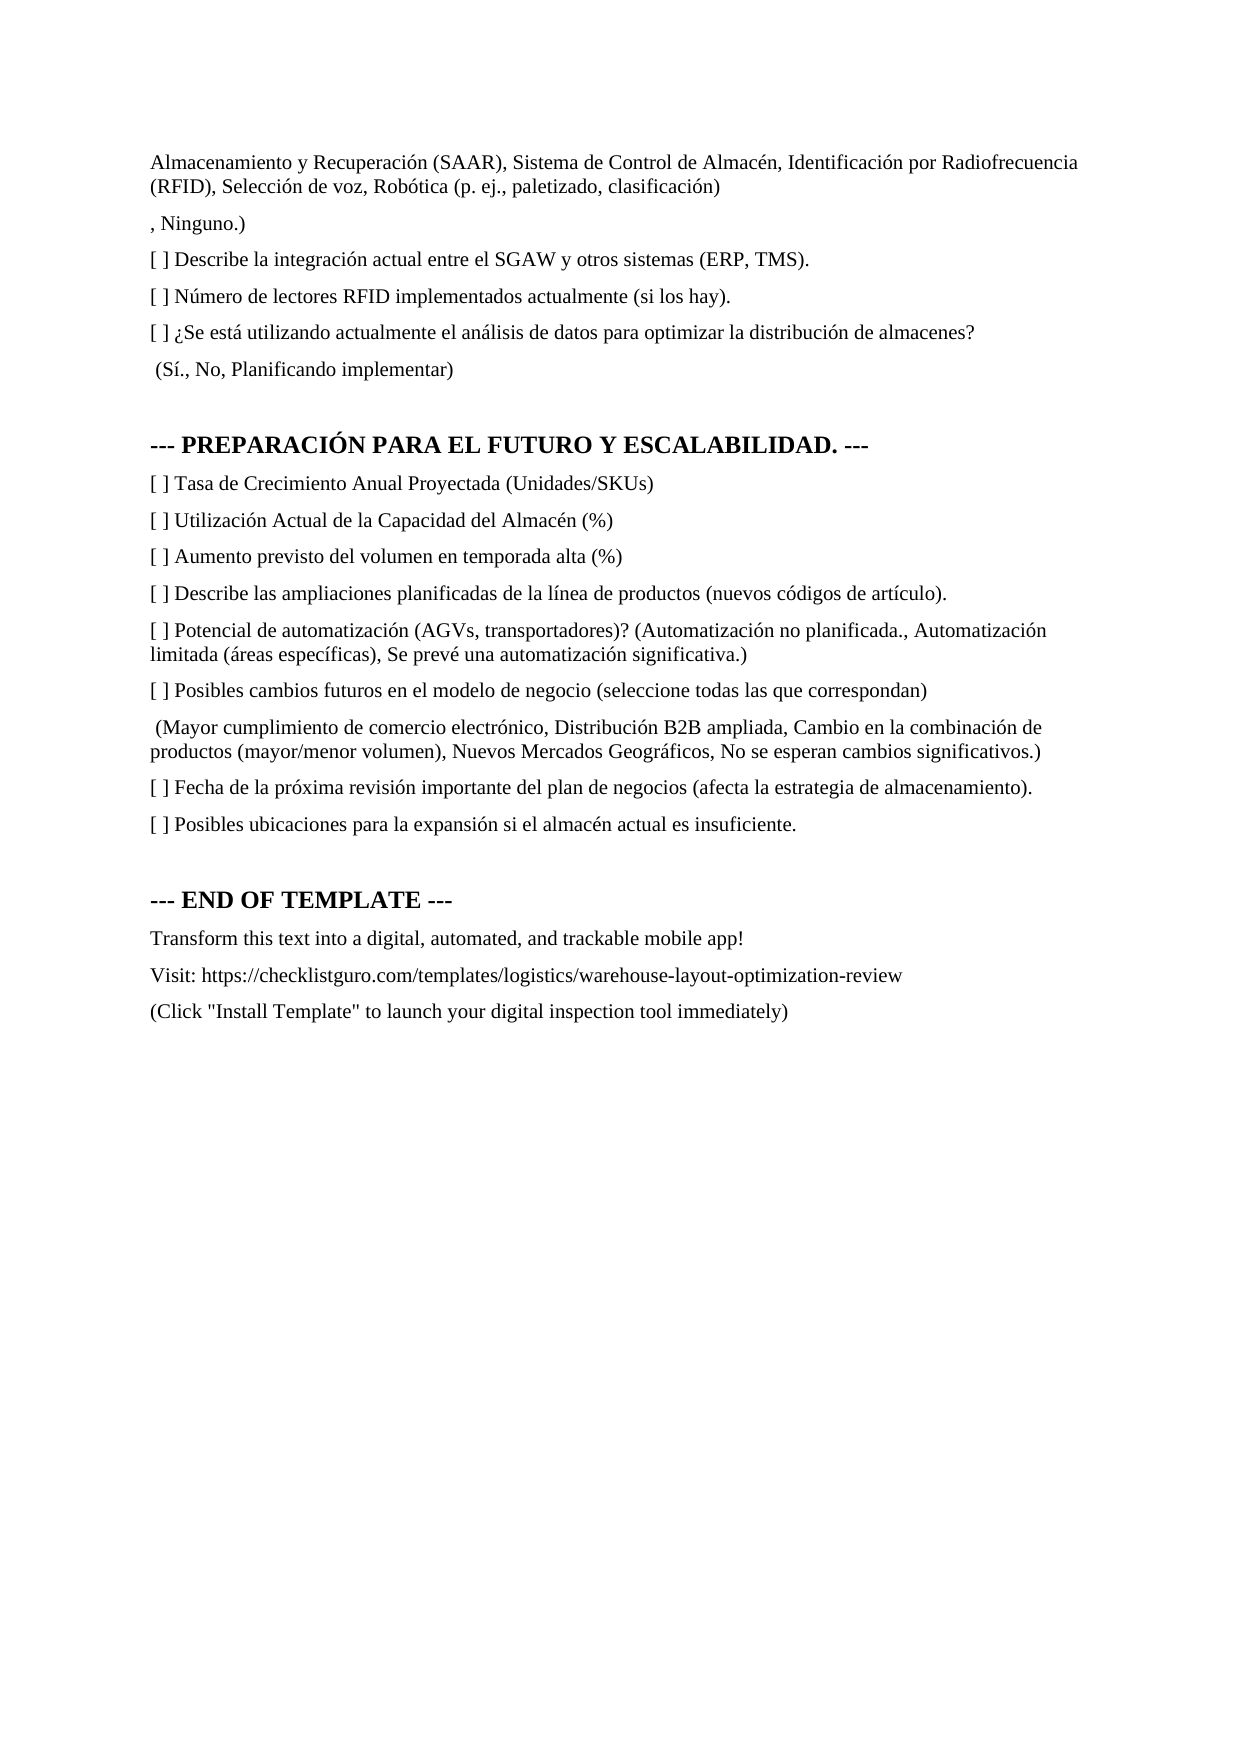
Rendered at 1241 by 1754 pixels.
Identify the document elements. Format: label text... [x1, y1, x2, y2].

text [ ] Describe las ampliaciones planificadas de la línea de productos (nuevos códigos de artículo). [150, 581, 1090, 605]
text --- PREPARACIÓN PARA EL FUTURO Y ESCALABILIDAD. --- [150, 430, 1090, 459]
text [ ] Tasa de Crecimiento Anual Proyectada (Unidades/SKUs) [150, 471, 1090, 495]
text , Ninguno.) [150, 211, 1090, 235]
text [ ] Aumento previsto del volumen en temporada alta (%) [150, 544, 1090, 568]
text Transform this text into a digital, automated, and trackable mobile app! [150, 926, 1090, 950]
text [ ] Utilización Actual de la Capacidad del Almacén (%) [150, 508, 1090, 532]
text [ ] Posibles cambios futuros en el modelo de negocio (seleccione todas las que correspondan) [150, 678, 1090, 702]
text [ ] Número de lectores RFID implementados actualmente (si los hay). [150, 284, 1090, 308]
text (Mayor cumplimiento de comercio electrónico, Distribución B2B ampliada, Cambio en la combinación de productos (mayor/menor volumen), Nuevos Mercados Geográficos, No se esperan cambios significativos.) [150, 715, 1090, 763]
text --- END OF TEMPLATE --- [150, 885, 1090, 914]
text Almacenamiento y Recuperación (SAAR), Sistema de Control de Almacén, Identificación por Radiofrecuencia (RFID), Selección de voz, Robótica (p. ej., paletizado, clasificación) [150, 150, 1090, 198]
text Visit: https://checklistguro.com/templates/logistics/warehouse-layout-optimization-review [150, 963, 1090, 987]
text [ ] ¿Se está utilizando actualmente el análisis de datos para optimizar la distribución de almacenes? [150, 320, 1090, 344]
text [ ] Potencial de automatización (AGVs, transportadores)? (Automatización no planificada., Automatización limitada (áreas específicas), Se prevé una automatización significativa.) [150, 617, 1090, 666]
text (Sí., No, Planificando implementar) [150, 357, 1090, 381]
text [ ] Fecha de la próxima revisión importante del plan de negocios (afecta la estrategia de almacenamiento). [150, 775, 1090, 799]
text [ ] Describe la integración actual entre el SGAW y otros sistemas (ERP, TMS). [150, 247, 1090, 271]
text (Click "Install Template" to launch your digital inspection tool immediately) [150, 999, 1090, 1023]
text [ ] Posibles ubicaciones para la expansión si el almacén actual es insuficiente. [150, 812, 1090, 836]
